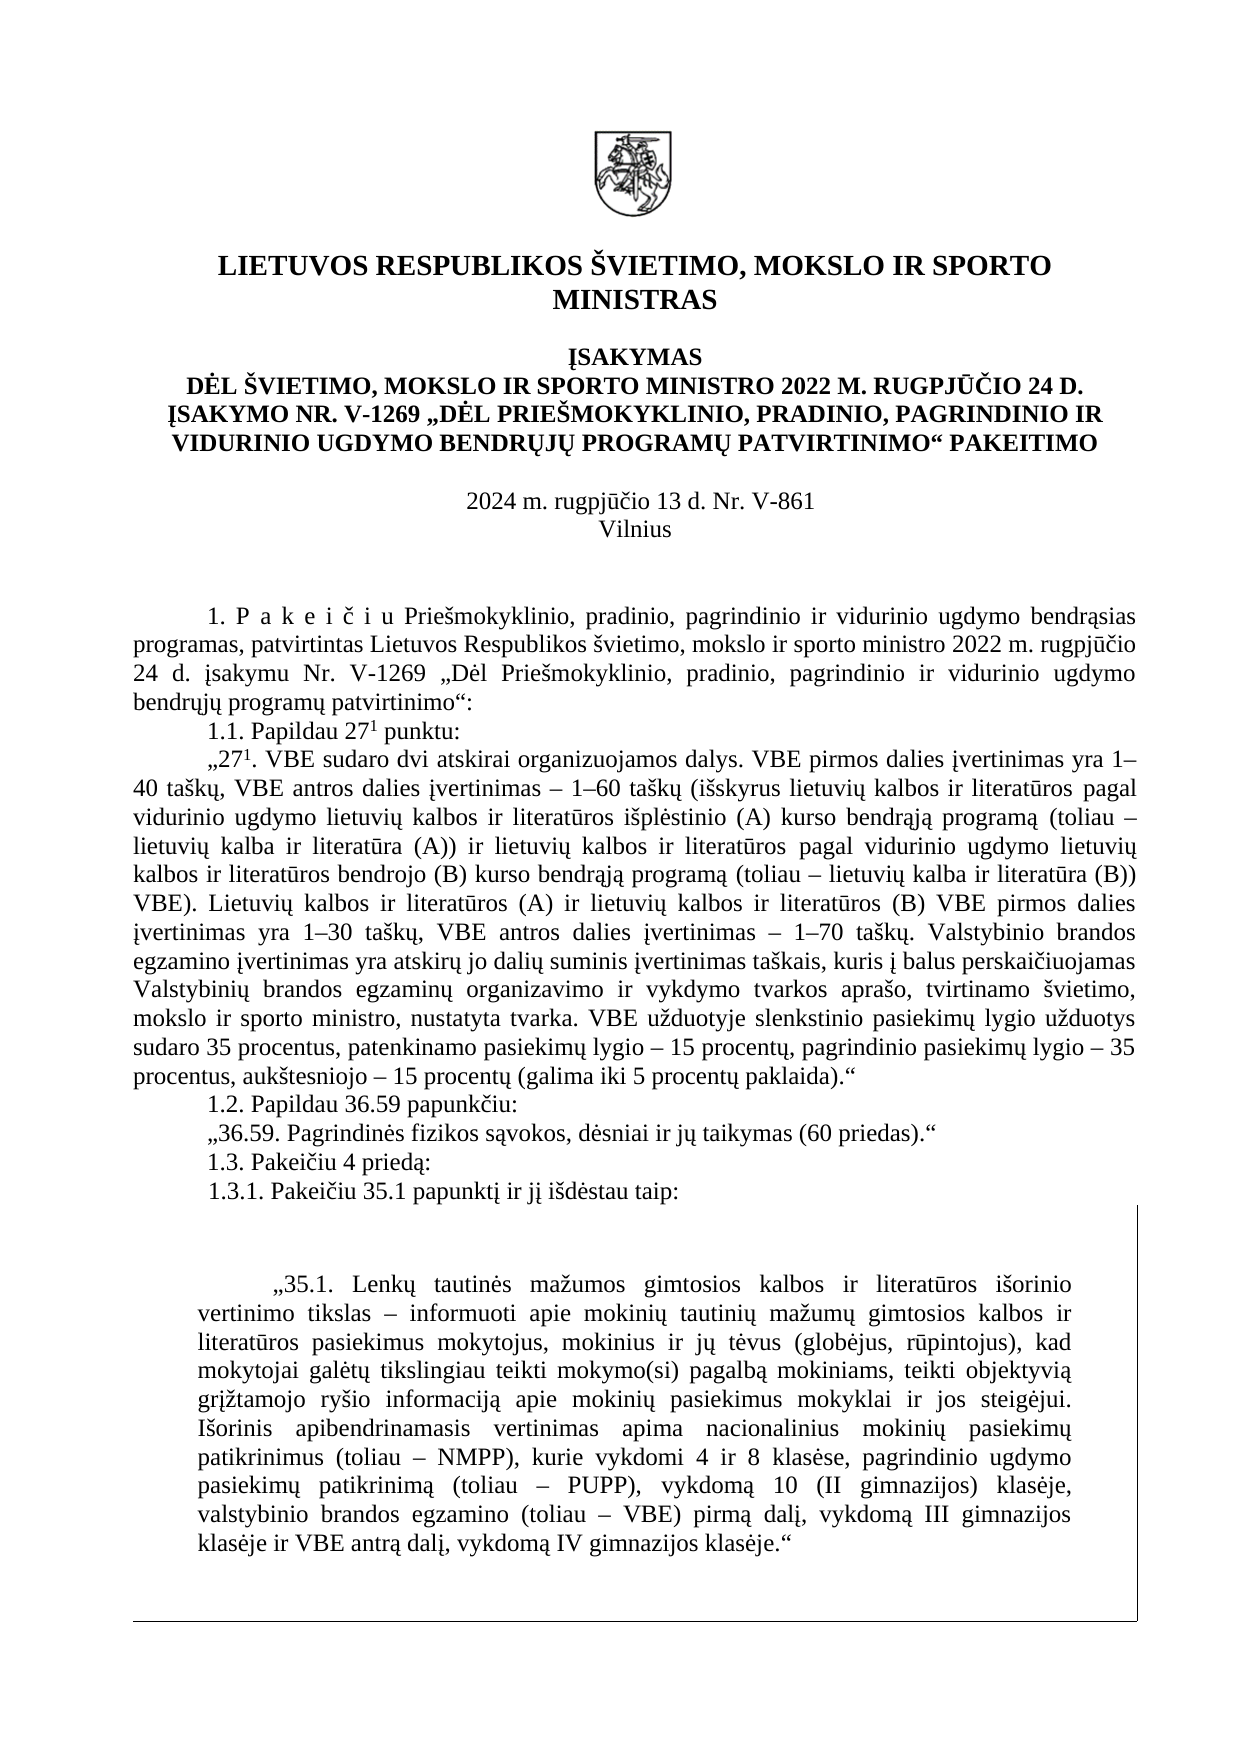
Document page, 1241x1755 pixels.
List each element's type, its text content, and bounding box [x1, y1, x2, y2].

text DĖL ŠVIETIMO, MOKSLO IR SPORTO MINISTRO 2022 M. RUGPJŪČIO 24 D. ĮSAKYMO NR. V-1269 „DĖL PRIEŠMOKYKLINIO, PRADINIO, PAGRINDINIO IR VIDURINIO UGDYMO BENDRŲJŲ PROGRAMŲ PATVIRTINIMO“ PAKEITIMO [133, 371, 1137, 457]
text 1.3.1. Pakeičiu 35.1 papunktį ir jį išdėstau taip: [133, 1176, 1137, 1204]
text 1. P a k e i č i u Priešmokyklinio, pradinio, pagrindinio ir vidurinio ugdymo bendrąsias programas, patvirtintas Lietuvos Respublikos švietimo, mokslo ir sporto ministro 2022 m. rugpjūčio 24 d. įsakymu Nr. V-1269 „Dėl Priešmokyklinio, pradinio, pagrindinio ir vidurinio ugdymo bendrųjų programų patvirtinimo“: [133, 601, 1137, 716]
text „35.1. Lenkų tautinės mažumos gimtosios kalbos ir literatūros išorinio vertinimo tikslas – informuoti apie mokinių tautinių mažumų gimtosios kalbos ir literatūros pasiekimus mokytojus, mokinius ir jų tėvus (globėjus, rūpintojus), kad mokytojai galėtų tikslingiau teikti mokymo(si) pagalbą mokiniams, teikti objektyvią grįžtamojo ryšio informaciją apie mokinių pasiekimus mokyklai ir jos steigėjui. Išorinis apibendrinamasis vertinimas apima nacionalinius mokinių pasiekimų patikrinimus (toliau – NMPP), kurie vykdomi 4 ir 8 klasėse, pagrindinio ugdymo pasiekimų patikrinimą (toliau – PUPP), vykdomą 10 (II gimnazijos) klasėje, valstybinio brandos egzamino (toliau – VBE) pirmą dalį, vykdomą III gimnazijos klasėje ir VBE antrą dalį, vykdomą IV gimnazijos klasėje.“ [133, 1204, 1137, 1621]
text 1.3. Pakeičiu 4 priedą: [133, 1147, 1137, 1176]
text 1.2. Papildau 36.59 papunkčiu: [133, 1089, 1137, 1118]
text 1.1. Papildau 271 punktu: [133, 716, 1137, 744]
text Vilnius [133, 514, 1137, 543]
text Lietuvos respublikos švietimo, mokslo ir sporto ministras [133, 248, 1137, 316]
text „271. VBE sudaro dvi atskirai organizuojamos dalys. VBE pirmos dalies įvertinimas yra 1–40 taškų, VBE antros dalies įvertinimas – 1–60 taškų (išskyrus lietuvių kalbos ir literatūros pagal vidurinio ugdymo lietuvių kalbos ir literatūros išplėstinio (A) kurso bendrąją programą (toliau – lietuvių kalba ir literatūra (A)) ir lietuvių kalbos ir literatūros pagal vidurinio ugdymo lietuvių kalbos ir literatūros bendrojo (B) kurso bendrąją programą (toliau – lietuvių kalba ir literatūra (B)) VBE). Lietuvių kalbos ir literatūros (A) ir lietuvių kalbos ir literatūros (B) VBE pirmos dalies įvertinimas yra 1–30 taškų, VBE antros dalies įvertinimas – 1–70 taškų. Valstybinio brandos egzamino įvertinimas yra atskirų jo dalių suminis įvertinimas taškais, kuris į balus perskaičiuojamas Valstybinių brandos egzaminų organizavimo ir vykdymo tvarkos aprašo, tvirtinamo švietimo, mokslo ir sporto ministro, nustatyta tvarka. VBE užduotyje slenkstinio pasiekimų lygio užduotys sudaro 35 procentus, patenkinamo pasiekimų lygio – 15 procentų, pagrindinio pasiekimų lygio – 35 procentus, aukštesniojo – 15 procentų (galima iki 5 procentų paklaida).“ [133, 744, 1137, 1089]
subtitle 2024 m. rugpjūčio 13 d. Nr. V-861 [144, 486, 1137, 514]
text „36.59. Pagrindinės fizikos sąvokos, dėsniai ir jų taikymas (60 priedas).“ [133, 1118, 1137, 1147]
text ĮSAKYMAS [133, 342, 1137, 371]
